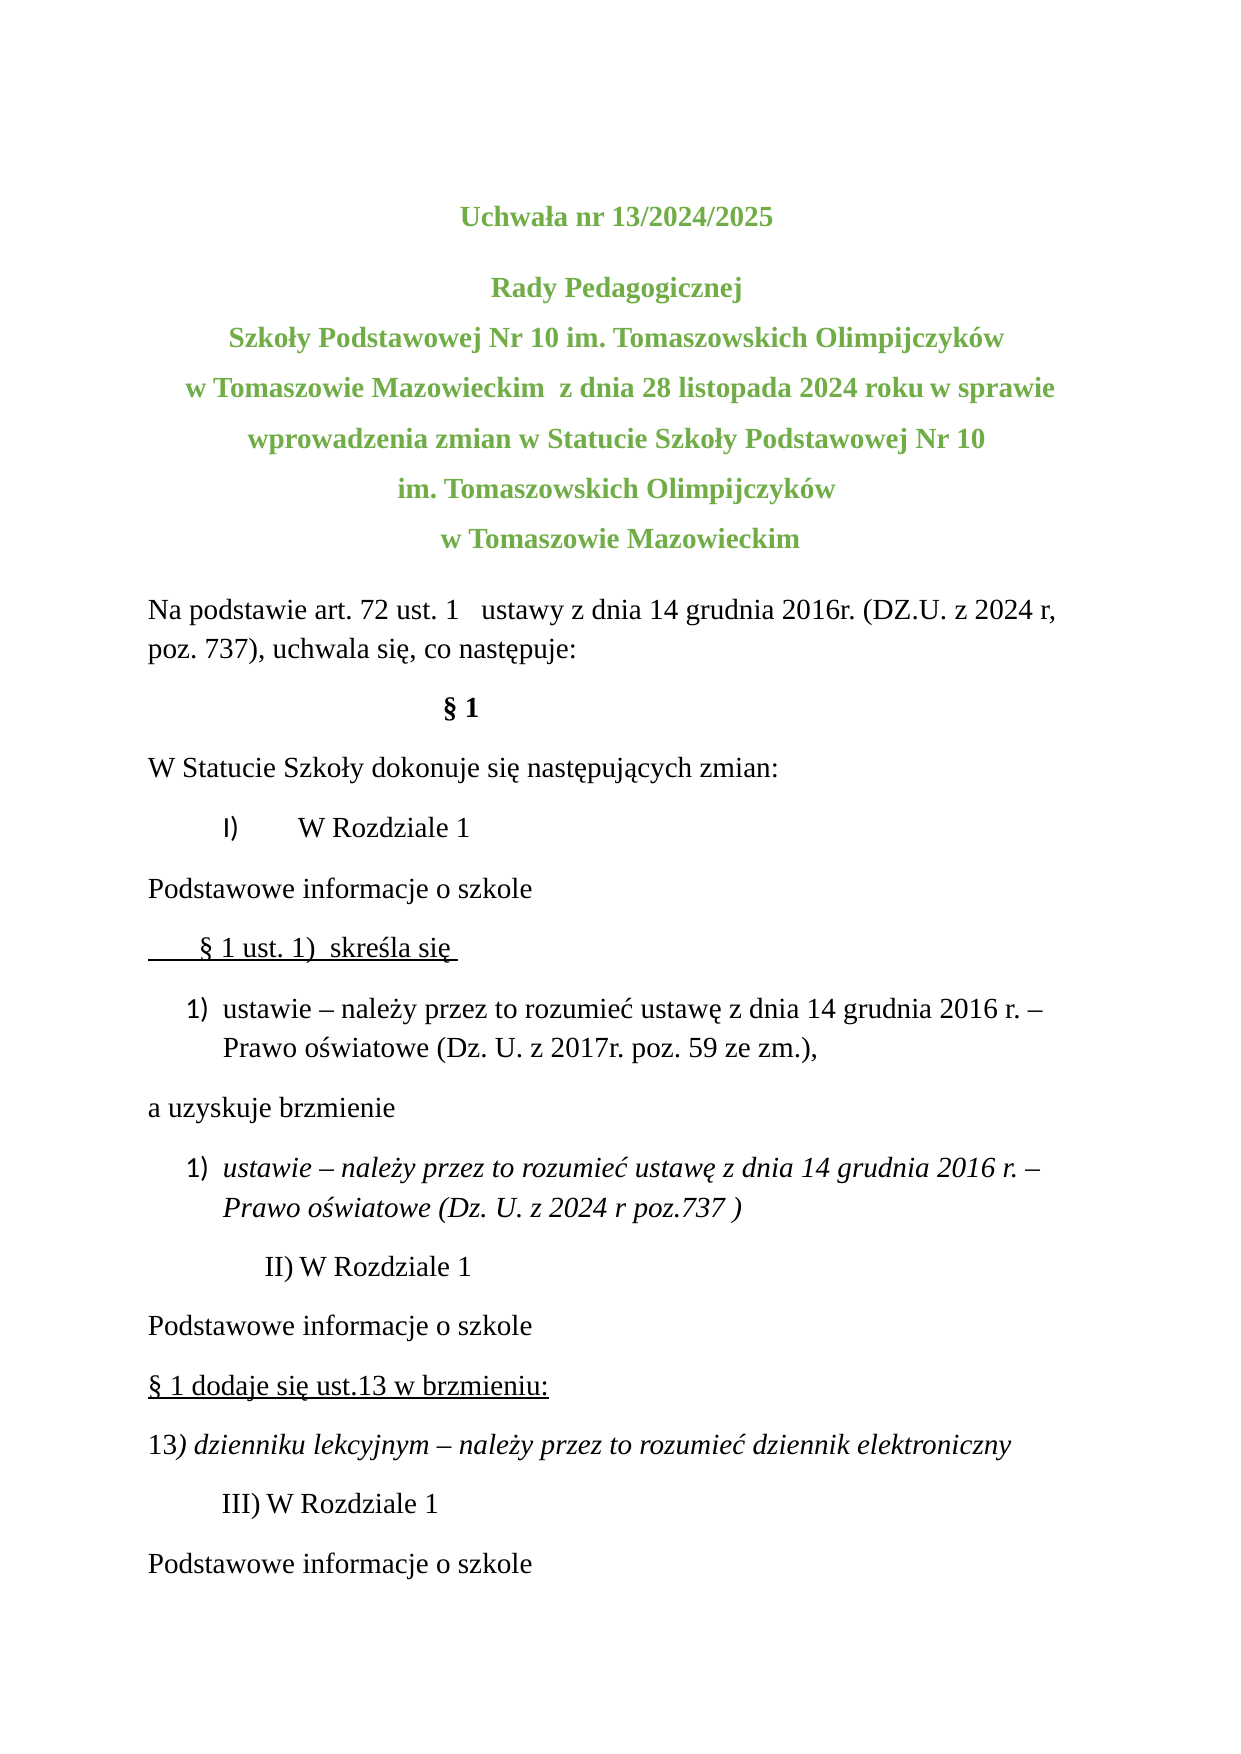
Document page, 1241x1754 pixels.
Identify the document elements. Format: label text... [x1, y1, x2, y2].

text Uchwała nr 13/2024/2025 [148, 199, 1093, 232]
text § 1 ust. 1) skreśla się [148, 930, 1093, 964]
text Na podstawie art. 72 ust. 1 ustawy z dnia 14 grudnia 2016r. (DZ.U. z 2024 r, poz. 737), uchwala się, co następuje: [148, 592, 1093, 664]
text Podstawowe informacje o szkole [148, 871, 1093, 904]
text 13) dzienniku lekcyjnym – należy przez to rozumieć dziennik elektroniczny [148, 1427, 1093, 1461]
text W Statucie Szkoły dokonuje się następujących zmian: [148, 750, 1093, 783]
text Podstawowe informacje o szkole [148, 1308, 1093, 1342]
list ustawie – należy przez to rozumieć ustawę z dnia 14 grudnia 2016 r. – Prawo oświatowe (Dz. U. z 2017r. poz. 59 ze zm.), [185, 990, 1093, 1064]
text II) W Rozdziale 1 [148, 1249, 1093, 1283]
text III) W Rozdziale 1 [148, 1487, 1093, 1520]
text § 1 [369, 690, 1093, 724]
text Rady Pedagogicznej Szkoły Podstawowej Nr 10 im. Tomaszowskich Olimpijczyków w Tomaszowie Mazowieckim z dnia 28 listopada 2024 roku w sprawie wprowadzenia zmian w Statucie Szkoły Podstawowej Nr 10 im. Tomaszowskich Olimpijczyków w Tomaszowie Mazowieckim [148, 270, 1093, 555]
text § 1 dodaje się ust.13 w brzmieniu: [148, 1368, 1093, 1401]
text a uzyskuje brzmienie [148, 1090, 1093, 1123]
list ustawie – należy przez to rozumieć ustawę z dnia 14 grudnia 2016 r. – Prawo oświatowe (Dz. U. z 2024 r poz.737 ) [185, 1149, 1093, 1223]
text Podstawowe informacje o szkole [148, 1546, 1093, 1579]
list W Rozdziale 1 [223, 809, 1093, 845]
